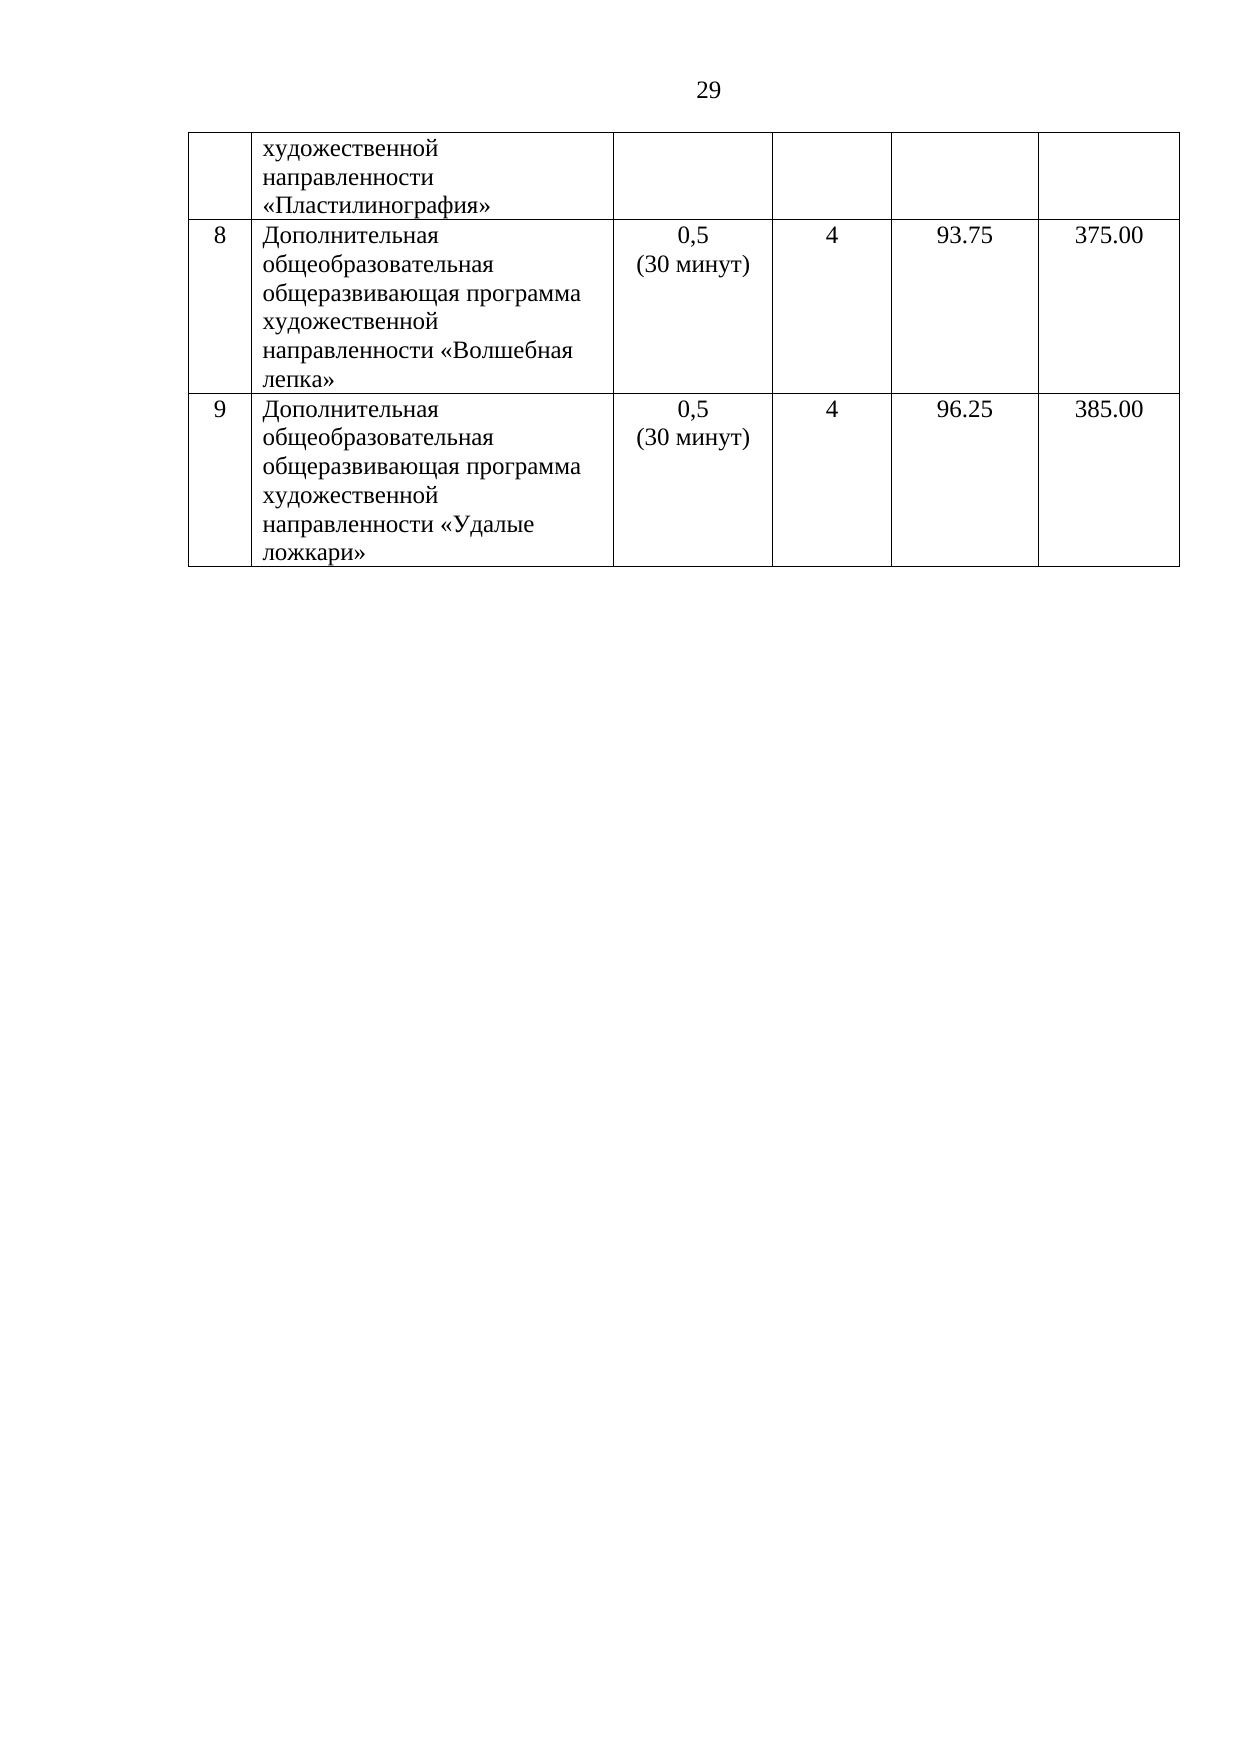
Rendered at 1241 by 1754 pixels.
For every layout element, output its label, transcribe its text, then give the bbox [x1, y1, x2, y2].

table_cell 96.25 [892, 394, 1038, 566]
table_cell [773, 133, 891, 219]
table_cell [614, 133, 772, 219]
table_cell 0,5 (30 минут) [614, 394, 772, 566]
table_cell 9 [189, 394, 251, 566]
table_cell [189, 133, 251, 219]
table_cell 8 [189, 220, 251, 393]
table_cell 375.00 [1039, 220, 1179, 393]
table_cell [1039, 133, 1179, 219]
table_cell 0,5 (30 минут) [614, 220, 772, 393]
table_cell художественной направленности «Пластилинография» [252, 133, 613, 219]
table_cell 4 [773, 394, 891, 566]
table_cell Дополнительная общеобразовательная общеразвивающая программа художественной направленности «Удалые ложкари» [252, 394, 613, 566]
table_cell 93.75 [892, 220, 1038, 393]
table_cell 385.00 [1039, 394, 1179, 566]
table_cell 4 [773, 220, 891, 393]
table_cell [892, 133, 1038, 219]
table_cell Дополнительная общеобразовательная общеразвивающая программа художественной направленности «Волшебная лепка» [252, 220, 613, 393]
